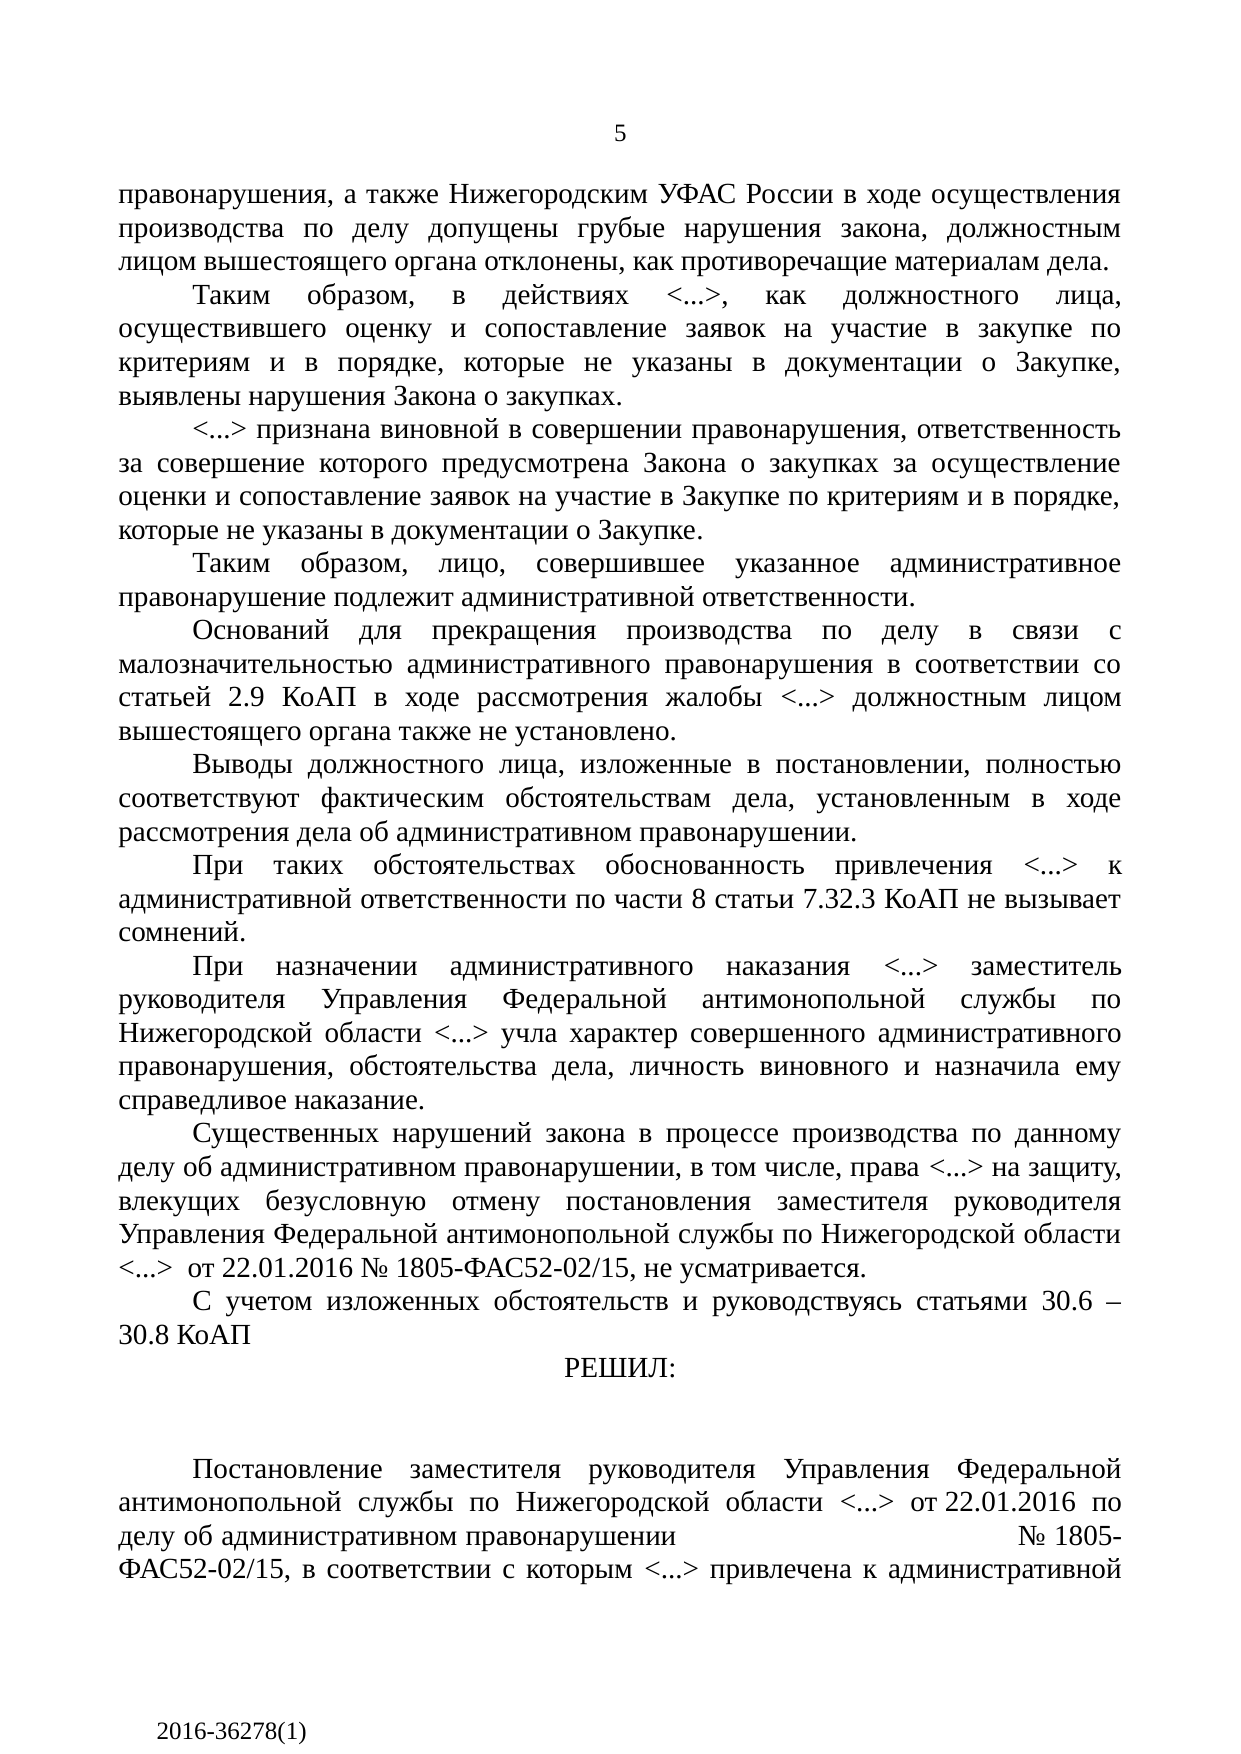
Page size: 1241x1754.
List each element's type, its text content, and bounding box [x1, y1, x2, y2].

text <...> признана виновной в совершении правонарушения, ответственность за совершение которого предусмотрена Закона о закупках за осуществление оценки и сопоставление заявок на участие в Закупке по критериям и в порядке, которые не указаны в документации о Закупке. [118, 411, 1122, 545]
text С учетом изложенных обстоятельств и руководствуясь статьями 30.6 – 30.8 КоАП [118, 1283, 1122, 1350]
text Выводы должностного лица, изложенные в постановлении, полностью соответствуют фактическим обстоятельствам дела, установленным в ходе рассмотрения дела об административном правонарушении. [118, 747, 1122, 847]
text Существенных нарушений закона в процессе производства по данному делу об административном правонарушении, в том числе, права <...> на защиту, влекущих безусловную отмену постановления заместителя руководителя Управления Федеральной антимонопольной службы по Нижегородской области <...> от 22.01.2016 № 1805-ФАС52-02/15, не усматривается. [118, 1116, 1122, 1283]
text При назначении административного наказания <...> заместитель руководителя Управления Федеральной антимонопольной службы по Нижегородской области <...> учла характер совершенного административного правонарушения, обстоятельства дела, личность виновного и назначила ему справедливое наказание. [118, 948, 1122, 1116]
text Таким образом, лицо, совершившее указанное административное правонарушение подлежит административной ответственности. [118, 545, 1122, 612]
text Оснований для прекращения производства по делу в связи с малозначительностью административного правонарушения в соответствии со статьей 2.9 КоАП в ходе рассмотрения жалобы <...> должностным лицом вышестоящего органа также не установлено. [118, 612, 1122, 747]
text правонарушения, а также Нижегородским УФАС России в ходе осуществления производства по делу допущены грубые нарушения закона, должностным лицом вышестоящего органа отклонены, как противоречащие материалам дела. [118, 176, 1122, 277]
text РЕШИЛ: [118, 1350, 1122, 1384]
text Постановление заместителя руководителя Управления Федеральной антимонопольной службы по Нижегородской области <...> от 22.01.2016 по делу об административном правонарушении № 1805-ФАС52-02/15, в соответствии с которым <...> привлечена к административной [118, 1451, 1122, 1585]
text При таких обстоятельствах обоснованность привлечения <...> к административной ответственности по части 8 статьи 7.32.3 КоАП не вызывает сомнений. [118, 847, 1122, 948]
text Таким образом, в действиях <...>, как должностного лица, осуществившего оценку и сопоставление заявок на участие в закупке по критериям и в порядке, которые не указаны в документации о Закупке, выявлены нарушения Закона о закупках. [118, 277, 1122, 411]
